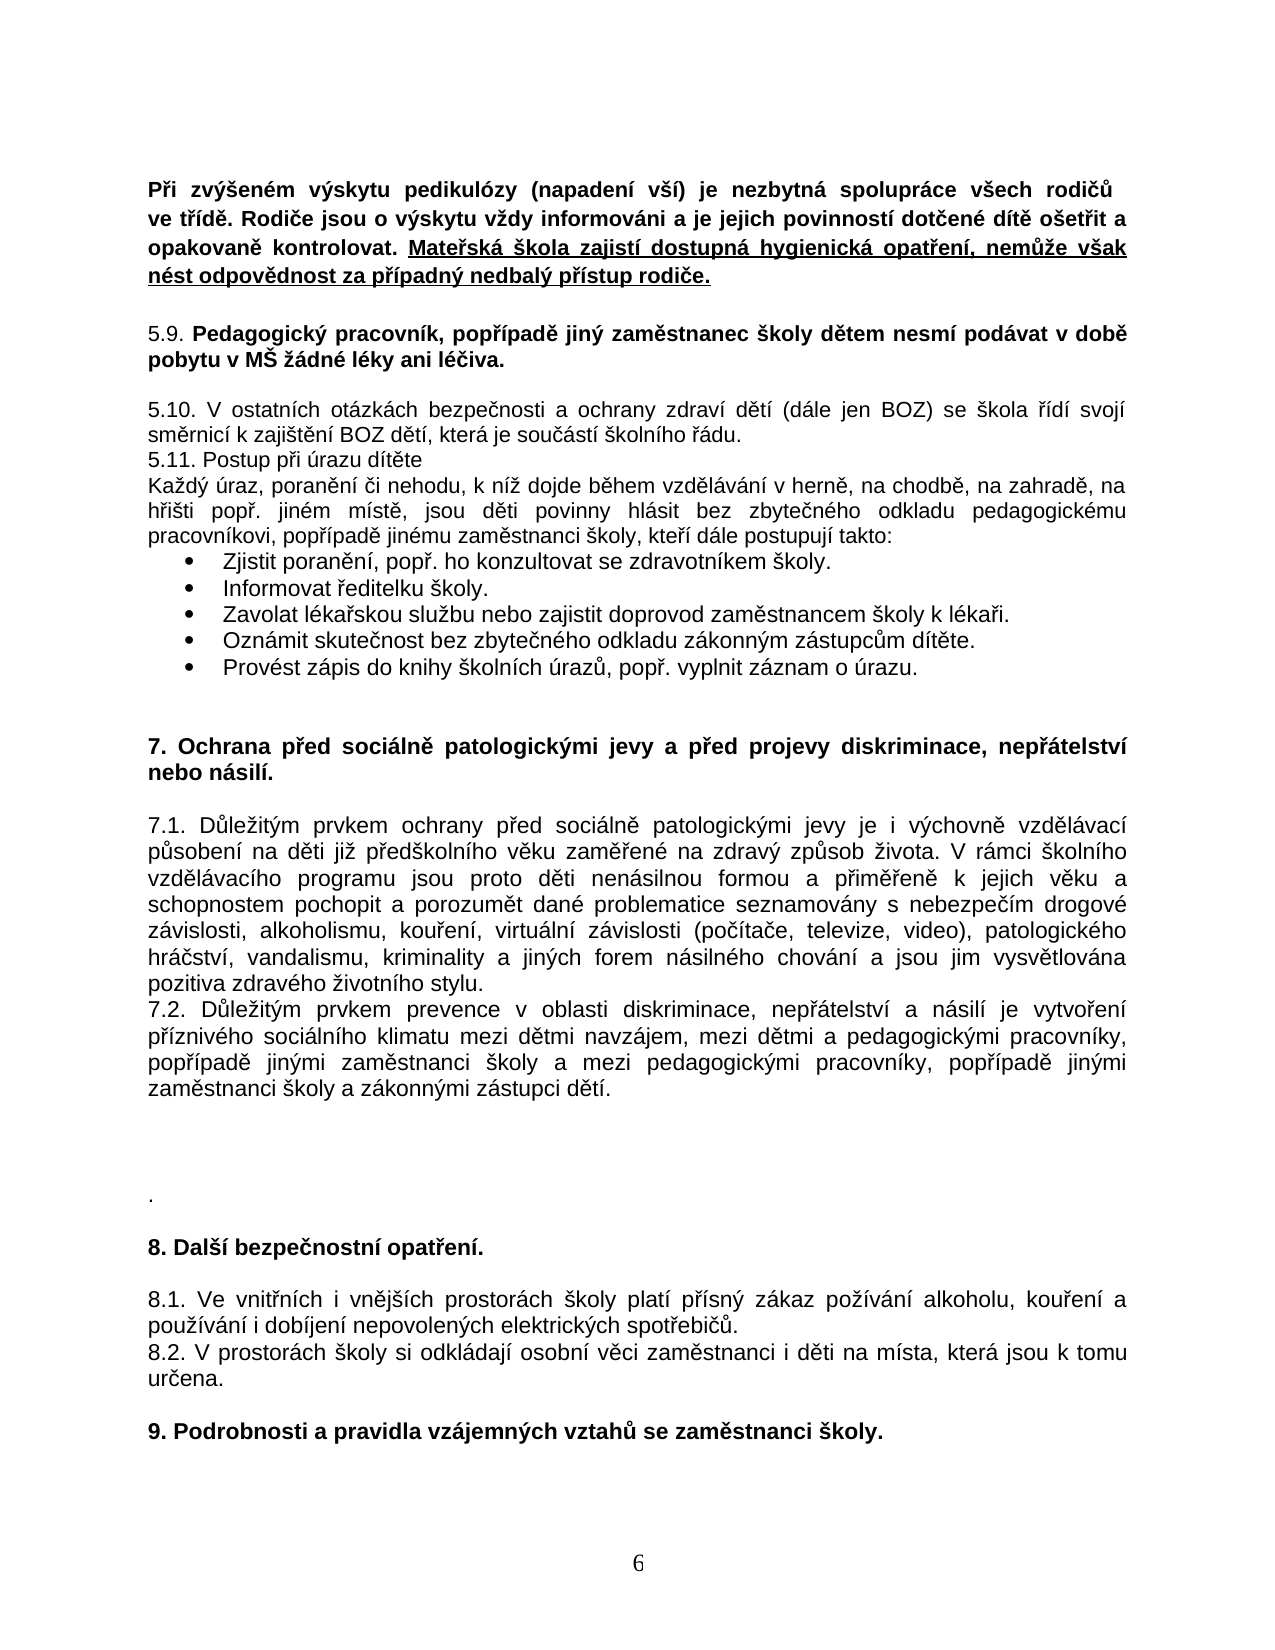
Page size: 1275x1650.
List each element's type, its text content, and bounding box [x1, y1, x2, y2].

text 8.2. V prostorách školy si odkládají osobní věci zaměstnanci i děti na místa, která jsou k tomu určena. [148, 1339, 1127, 1392]
text Při zvýšeném výskytu pedikulózy (napadení vší) je nezbytná spolupráce všech rodičů ve třídě. Rodiče jsou o výskytu vždy informováni a je jejich povinností dotčené dítě ošetřit a opakovaně kontrolovat. Mateřská škola zajistí dostupná hygienická opatření, nemůže však nést odpovědnost za případný nedbalý přístup rodiče. [148, 177, 1127, 289]
text . [148, 1181, 1127, 1207]
text 7.1. Důležitým prvkem ochrany před sociálně patologickými jevy je i výchovně vzdělávací působení na děti již předškolního věku zaměřené na zdravý způsob života. V rámci školního vzdělávacího programu jsou proto děti nenásilnou formou a přiměřeně k jejich věku a schopnostem pochopit a porozumět dané problematice seznamovány s nebezpečím drogové závislosti, alkoholismu, kouření, virtuální závislosti (počítače, televize, video), patologického hráčství, vandalismu, kriminality a jiných forem násilného chování a jsou jim vysvětlována pozitiva zdravého životního stylu. [148, 812, 1127, 996]
subtitle 5.11. Postup při úrazu dítěte [148, 447, 1127, 473]
list Provést zápis do knihy školních úrazů, popř. vyplnit záznam o úrazu. [185, 654, 1127, 680]
text 7. Ochrana před sociálně patologickými jevy a před projevy diskriminace, nepřátelství nebo násilí. [148, 733, 1127, 785]
text 5.10. V ostatních otázkách bezpečnosti a ochrany zdraví dětí (dále jen BOZ) se škola řídí svojí směrnicí k zajištění BOZ dětí, která je součástí školního řádu. [148, 397, 1127, 447]
text 7.2. Důležitým prvkem prevence v oblasti diskriminace, nepřátelství a násilí je vytvoření příznivého sociálního klimatu mezi dětmi navzájem, mezi dětmi a pedagogickými pracovníky, popřípadě jinými zaměstnanci školy a mezi pedagogickými pracovníky, popřípadě jinými zaměstnanci školy a zákonnými zástupci dětí. [148, 996, 1127, 1102]
text 9. Podrobnosti a pravidla vzájemných vztahů se zaměstnanci školy. [148, 1418, 1127, 1444]
list Oznámit skutečnost bez zbytečného odkladu zákonným zástupcům dítěte. [185, 627, 1127, 654]
text Každý úraz, poranění či nehodu, k níž dojde během vzdělávání v herně, na chodbě, na zahradě, na hřišti popř. jiném místě, jsou děti povinny hlásit bez zbytečného odkladu pedagogickému pracovníkovi, popřípadě jinému zaměstnanci školy, kteří dále postupují takto: [148, 473, 1127, 548]
list Zavolat lékařskou službu nebo zajistit doprovod zaměstnancem školy k lékaři. [185, 601, 1127, 627]
text 5.9. Pedagogický pracovník, popřípadě jiný zaměstnanec školy dětem nesmí podávat v době pobytu v MŠ žádné léky ani léčiva. [148, 321, 1127, 372]
text 8.1. Ve vnitřních i vnějších prostorách školy platí přísný zákaz požívání alkoholu, kouření a používání i dobíjení nepovolených elektrických spotřebičů. [148, 1286, 1127, 1339]
text 8. Další bezpečnostní opatření. [148, 1233, 1127, 1260]
list Zjistit poranění, popř. ho konzultovat se zdravotníkem školy. [185, 548, 1127, 574]
list Informovat ředitelku školy. [185, 574, 1127, 601]
